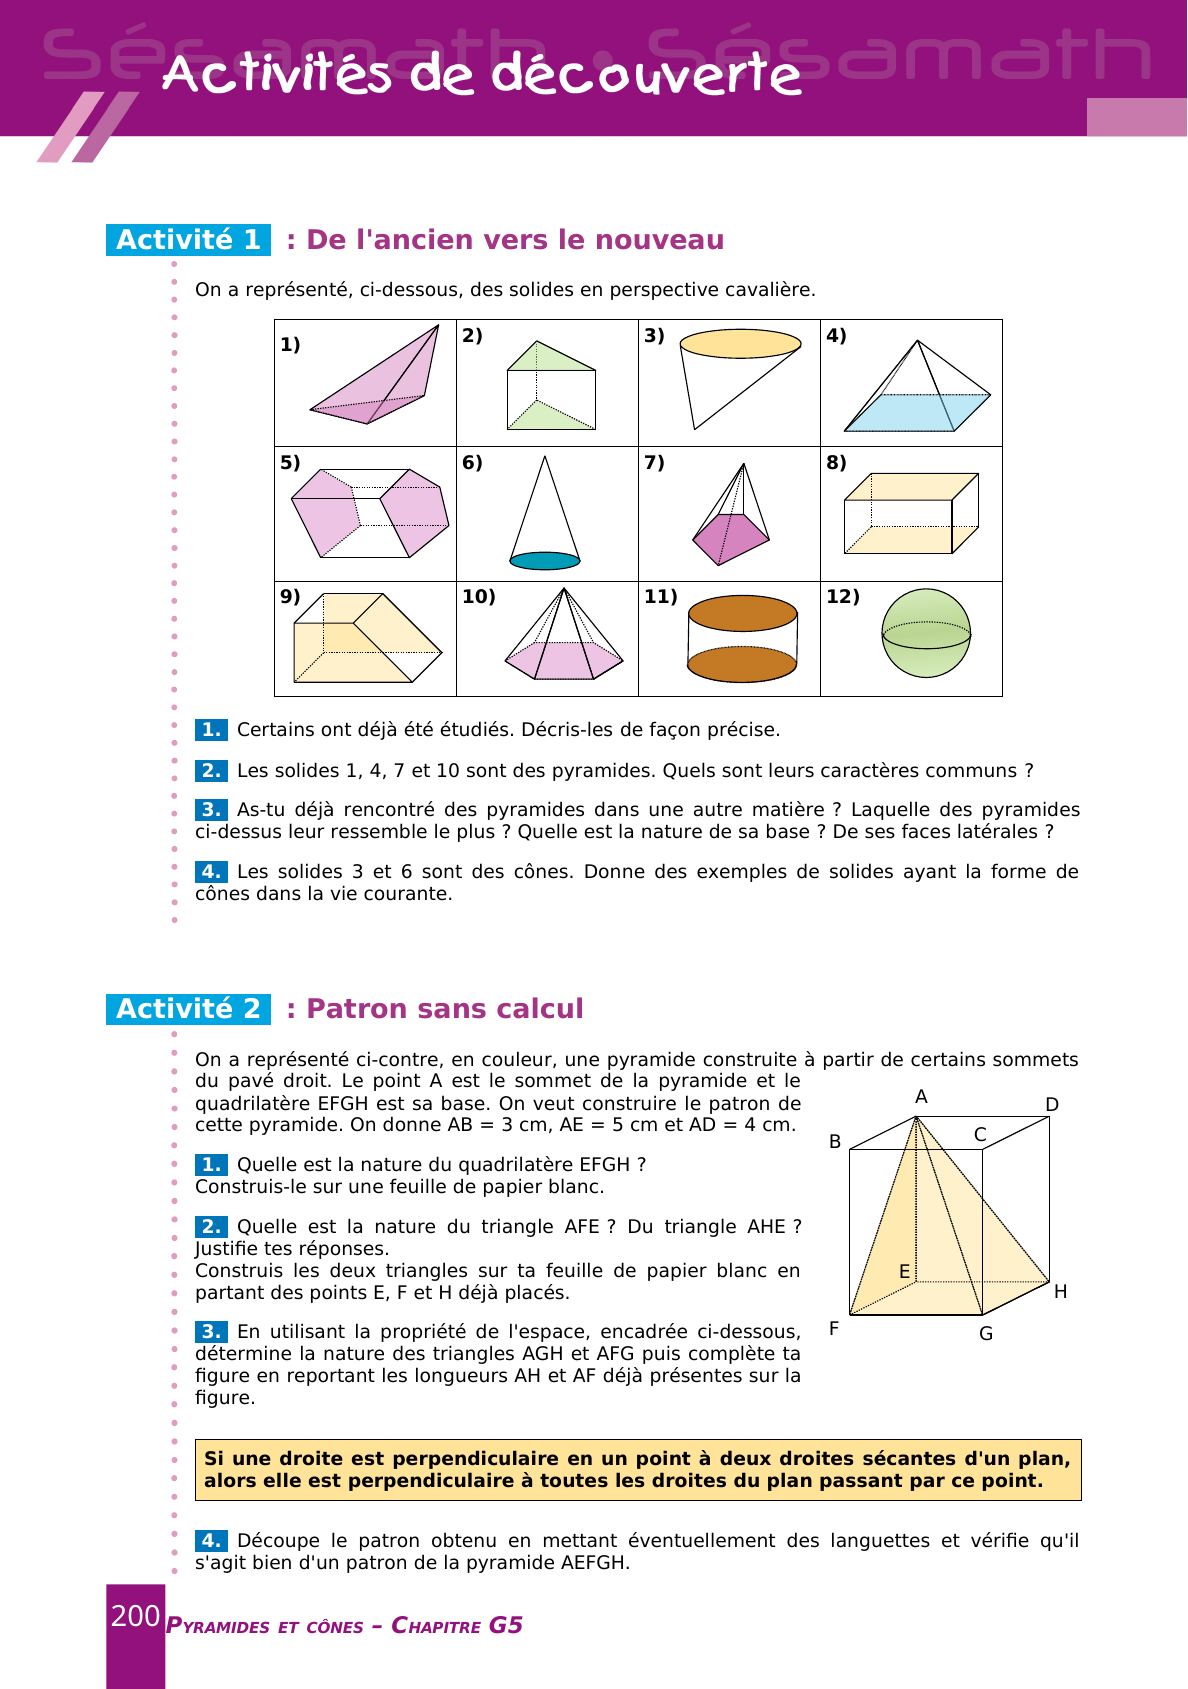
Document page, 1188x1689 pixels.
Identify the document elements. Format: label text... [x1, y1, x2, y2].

text On a représenté ci-contre, en couleur, une pyramide construite à partir de certains sommets du pavé droit. Le point A est le sommet de la pyramide et le quadrilatère EFGH est sa base. On veut construire le patron de cette pyramide. On donne AB = 3 cm, AE = 5 cm et AD = 4 cm. [195, 1048, 1081, 1136]
table_header [275, 320, 456, 446]
list Certains ont déjà été étudiés. Décris-les de façon précise. [195, 714, 1081, 742]
list Les solides 1, 4, 7 et 10 sont des pyramides. Quels sont leurs caractères communs ? [228, 760, 1081, 782]
table_cell [639, 582, 820, 696]
list Les solides 3 et 6 sont des cônes. Donne des exemples de solides ayant la forme de cônes dans la vie courante. [195, 861, 1081, 905]
list En utilisant la propriété de l'espace, encadrée ci-dessous, détermine la nature des triangles AGH et AFG puis complète ta figure en reportant les longueurs AH et AF déjà présentes sur la figure. [195, 1321, 1081, 1409]
list Découpe le patron obtenu en mettant éventuellement des languettes et vérifie qu'il s'agit bien d'un patron de la pyramide AEFGH. [195, 1530, 1081, 1574]
list : De l'ancien vers le nouveau [271, 224, 1081, 256]
table_cell [821, 447, 1002, 581]
table_header [457, 320, 638, 446]
table_cell [275, 582, 456, 696]
list Quelle est la nature du triangle AFE ? Du triangle AHE ? Justifie tes réponses. Construis les deux triangles sur ta feuille de papier blanc en partant des points E, F et H déjà placés. [1009, 1216, 1081, 1304]
table_header [821, 320, 1002, 446]
table_cell [275, 447, 456, 581]
list As-tu déjà rencontré des pyramides dans une autre matière ? Laquelle des pyramides ci‑dessus leur ressemble le plus ? Quelle est la nature de sa base ? De ses faces latérales ? [195, 799, 1081, 843]
list On a représenté, ci-dessous, des solides en perspective cavalière. [195, 279, 1081, 301]
picture [0, 0, 1187, 163]
list Quelle est la nature du quadrilatère EFGH ? Construis-le sur une feuille de papier blanc. [195, 1154, 849, 1198]
table_cell [821, 582, 1002, 696]
table_header [639, 320, 820, 446]
table_cell [457, 582, 638, 696]
text Si une droite est perpendiculaire en un point à deux droites sécantes d'un plan, alors elle est perpendiculaire à toutes les droites du plan passant par ce point. [196, 1440, 1081, 1500]
list : Patron sans calcul [106, 993, 1081, 1025]
list Quelle est la nature du triangle AFE ? Du triangle AHE ? Justifie tes réponses. Construis les deux triangles sur ta feuille de papier blanc en partant des points E, F et H déjà placés. [195, 1216, 849, 1304]
table_cell [639, 447, 820, 581]
table_cell [457, 447, 638, 581]
list [983, 1154, 1049, 1198]
list [850, 1154, 902, 1198]
